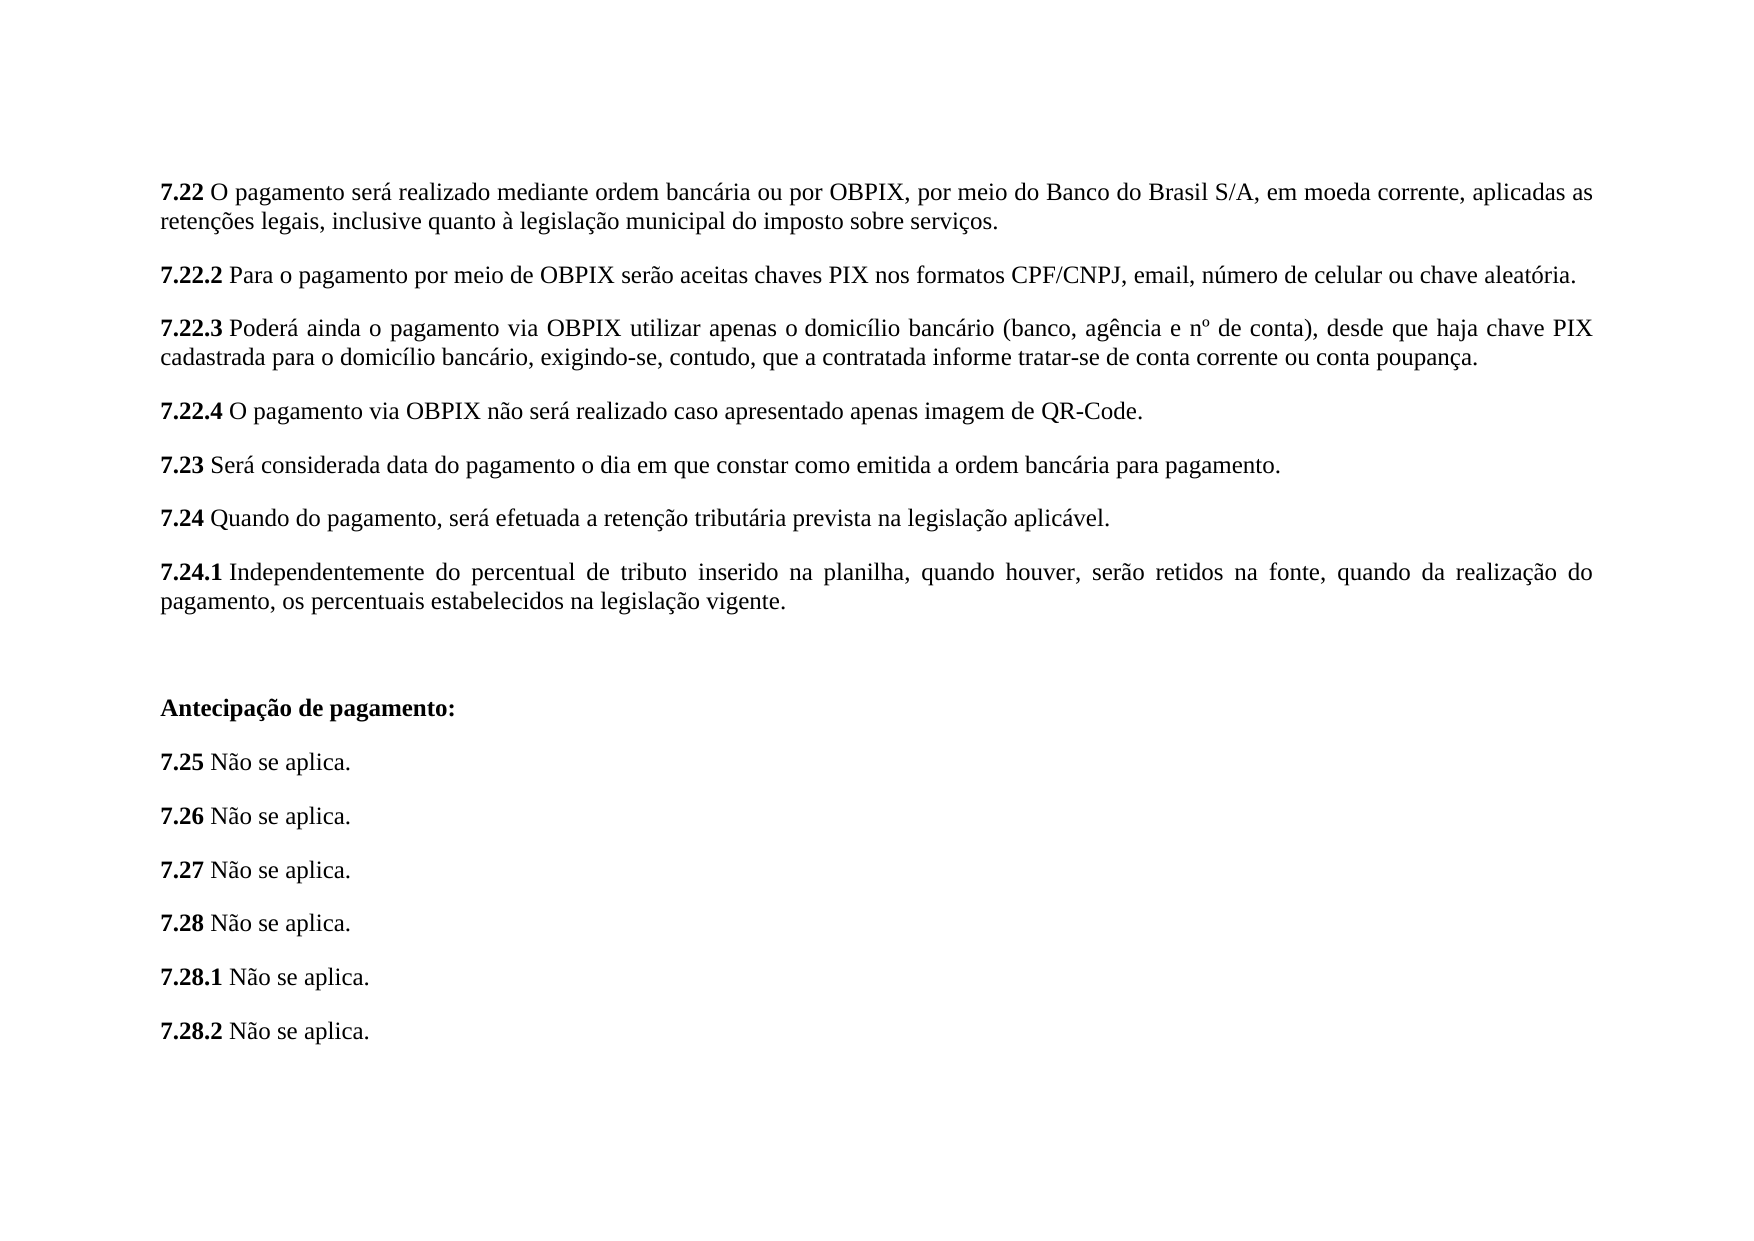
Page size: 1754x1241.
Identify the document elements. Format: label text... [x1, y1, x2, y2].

text 7.28.2 Não se aplica. [160, 1016, 1594, 1045]
text 7.22.3 Poderá ainda o pagamento via OBPIX utilizar apenas o domicílio bancário (banco, agência e nº de conta), desde que haja chave PIX cadastrada para o domicílio bancário, exigindo-se, contudo, que a contratada informe tratar-se de conta corrente ou conta poupança. [160, 313, 1594, 371]
text 7.26 Não se aplica. [160, 801, 1594, 830]
text Antecipação de pagamento: [160, 693, 1594, 722]
text 7.22.4 O pagamento via OBPIX não será realizado caso apresentado apenas imagem de QR-Code. [160, 396, 1594, 425]
text 7.28.1 Não se aplica. [160, 962, 1594, 991]
text 7.27 Não se aplica. [160, 855, 1594, 883]
text 7.25 Não se aplica. [160, 747, 1594, 776]
text 7.28 Não se aplica. [160, 908, 1594, 937]
text 7.24 Quando do pagamento, será efetuada a retenção tributária prevista na legislação aplicável. [160, 503, 1594, 532]
text 7.24.1 Independentemente do percentual de tributo inserido na planilha, quando houver, serão retidos na fonte, quando da realização do pagamento, os percentuais estabelecidos na legislação vigente. [160, 557, 1594, 615]
text 7.23 Será considerada data do pagamento o dia em que constar como emitida a ordem bancária para pagamento. [160, 450, 1594, 478]
text 7.22.2 Para o pagamento por meio de OBPIX serão aceitas chaves PIX nos formatos CPF/CNPJ, email, número de celular ou chave aleatória. [160, 260, 1594, 288]
text 7.22 O pagamento será realizado mediante ordem bancária ou por OBPIX, por meio do Banco do Brasil S/A, em moeda corrente, aplicadas as retenções legais, inclusive quanto à legislação municipal do imposto sobre serviços. [160, 177, 1594, 235]
